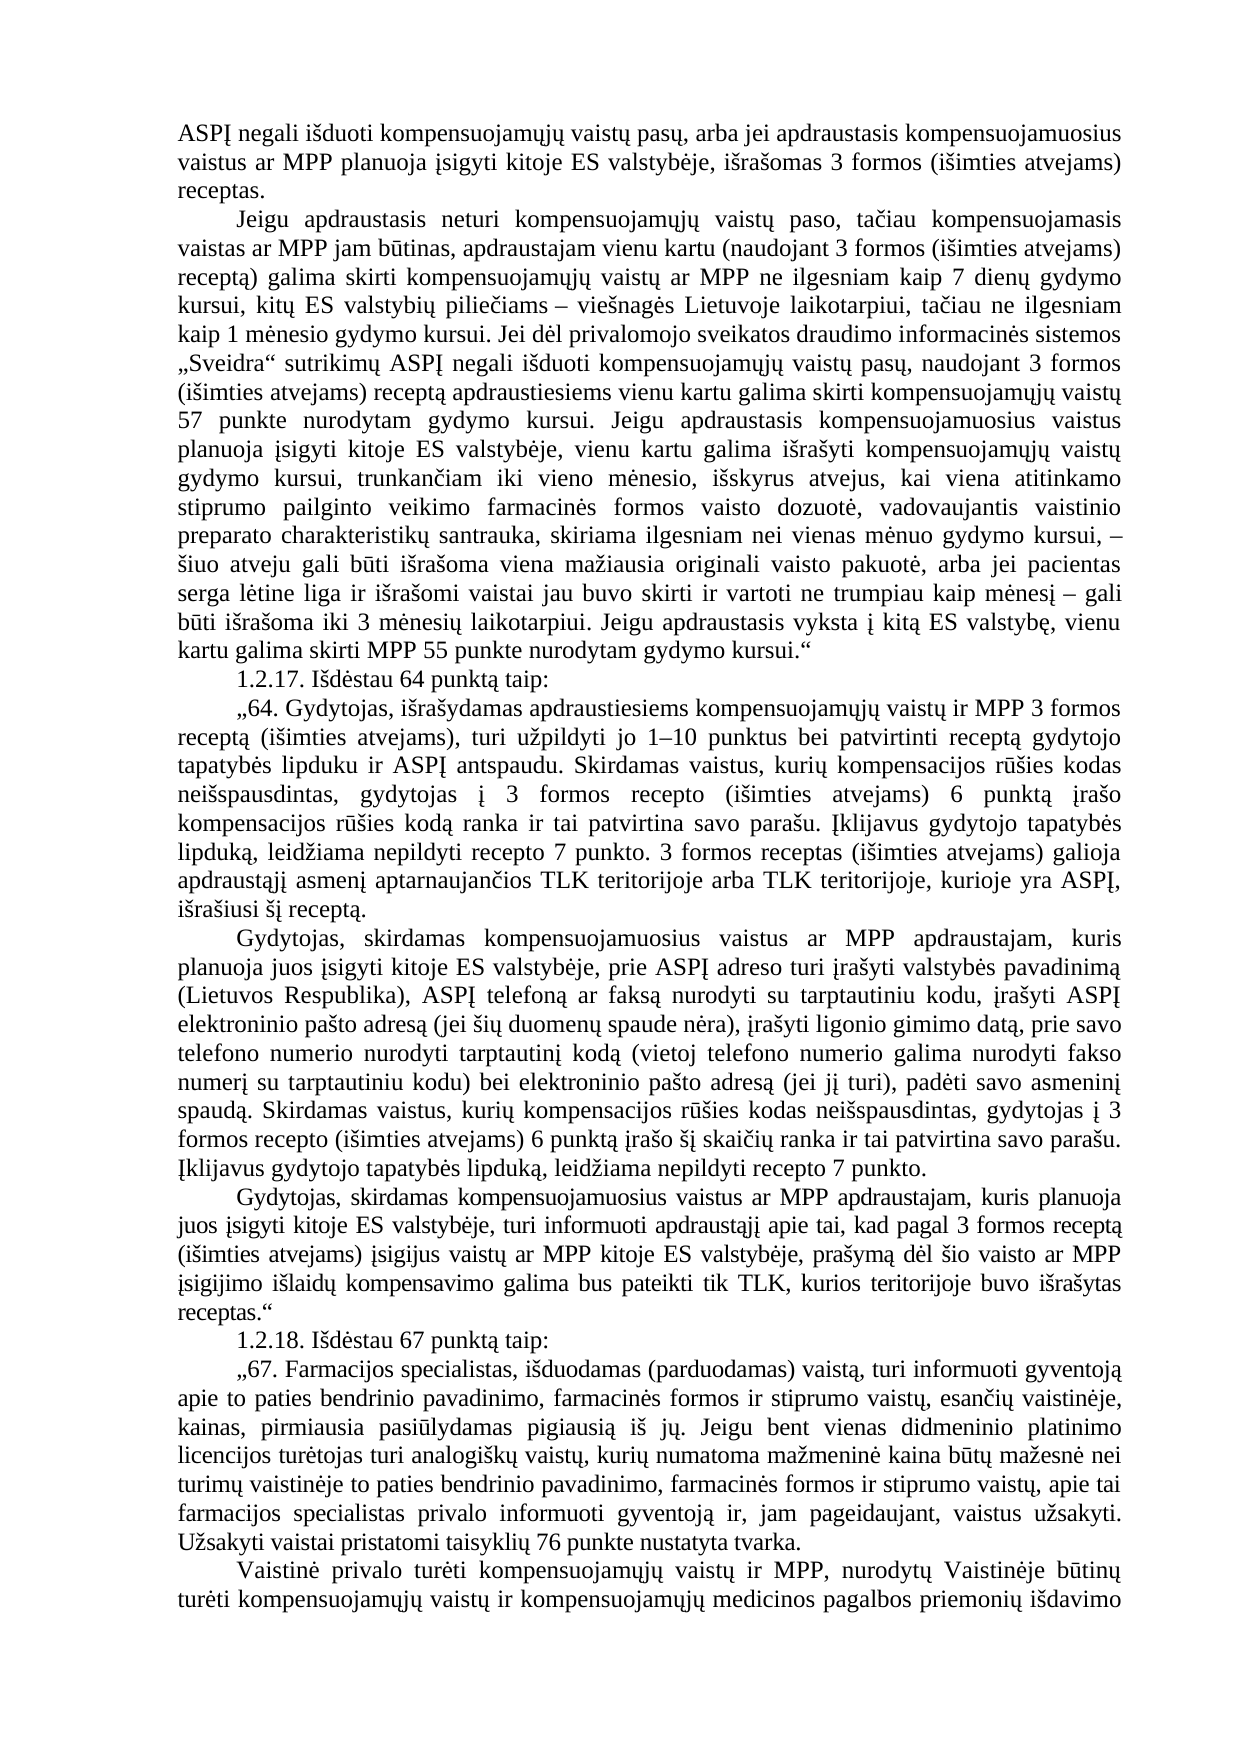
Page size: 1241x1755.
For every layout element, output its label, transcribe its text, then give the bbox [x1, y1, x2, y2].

text Jeigu apdraustasis neturi kompensuojamųjų vaistų paso, tačiau kompensuojamasis vaistas ar MPP jam būtinas, apdraustajam vienu kartu (naudojant 3 formos (išimties atvejams) receptą) galima skirti kompensuojamųjų vaistų ar MPP ne ilgesniam kaip 7 dienų gydymo kursui, kitų ES valstybių piliečiams – viešnagės Lietuvoje laikotarpiui, tačiau ne ilgesniam kaip 1 mėnesio gydymo kursui. Jei dėl privalomojo sveikatos draudimo informacinės sistemos „Sveidra“ sutrikimų ASPĮ negali išduoti kompensuojamųjų vaistų pasų, naudojant 3 formos (išimties atvejams) receptą apdraustiesiems vienu kartu galima skirti kompensuojamųjų vaistų 57 punkte nurodytam gydymo kursui. Jeigu apdraustasis kompensuojamuosius vaistus planuoja įsigyti kitoje ES valstybėje, vienu kartu galima išrašyti kompensuojamųjų vaistų gydymo kursui, trunkančiam iki vieno mėnesio, išskyrus atvejus, kai viena atitinkamo stiprumo pailginto veikimo farmacinės formos vaisto dozuotė, vadovaujantis vaistinio preparato charakteristikų santrauka, skiriama ilgesniam nei vienas mėnuo gydymo kursui, – šiuo atveju gali būti išrašoma viena mažiausia originali vaisto pakuotė, arba jei pacientas serga lėtine liga ir išrašomi vaistai jau buvo skirti ir vartoti ne trumpiau kaip mėnesį – gali būti išrašoma iki 3 mėnesių laikotarpiui. Jeigu apdraustasis vyksta į kitą ES valstybę, vienu kartu galima skirti MPP 55 punkte nurodytam gydymo kursui.“ [177, 204, 1122, 664]
text „64. Gydytojas, išrašydamas apdraustiesiems kompensuojamųjų vaistų ir MPP 3 formos receptą (išimties atvejams), turi užpildyti jo 1–10 punktus bei patvirtinti receptą gydytojo tapatybės lipduku ir ASPĮ antspaudu. Skirdamas vaistus, kurių kompensacijos rūšies kodas neišspausdintas, gydytojas į 3 formos recepto (išimties atvejams) 6 punktą įrašo kompensacijos rūšies kodą ranka ir tai patvirtina savo parašu. Įklijavus gydytojo tapatybės lipduką, leidžiama nepildyti recepto 7 punkto. 3 formos receptas (išimties atvejams) galioja apdraustąjį asmenį aptarnaujančios TLK teritorijoje arba TLK teritorijoje, kurioje yra ASPĮ, išrašiusi šį receptą. [177, 693, 1122, 923]
text 1.2.18. Išdėstau 67 punktą taip: [177, 1326, 1122, 1354]
text Vaistinė privalo turėti kompensuojamųjų vaistų ir MPP, nurodytų Vaistinėje būtinų turėti kompensuojamųjų vaistų ir kompensuojamųjų medicinos pagalbos priemonių išdavimo [177, 1556, 1122, 1613]
text „67. Farmacijos specialistas, išduodamas (parduodamas) vaistą, turi informuoti gyventoją apie to paties bendrinio pavadinimo, farmacinės formos ir stiprumo vaistų, esančių vaistinėje, kainas, pirmiausia pasiūlydamas pigiausią iš jų. Jeigu bent vienas didmeninio platinimo licencijos turėtojas turi analogiškų vaistų, kurių numatoma mažmeninė kaina būtų mažesnė nei turimų vaistinėje to paties bendrinio pavadinimo, farmacinės formos ir stiprumo vaistų, apie tai farmacijos specialistas privalo informuoti gyventoją ir, jam pageidaujant, vaistus užsakyti. Užsakyti vaistai pristatomi taisyklių 76 punkte nustatyta tvarka. [177, 1354, 1122, 1556]
text 1.2.17. Išdėstau 64 punktą taip: [177, 664, 1122, 693]
text Gydytojas, skirdamas kompensuojamuosius vaistus ar MPP apdraustajam, kuris planuoja juos įsigyti kitoje ES valstybėje, prie ASPĮ adreso turi įrašyti valstybės pavadinimą (Lietuvos Respublika), ASPĮ telefoną ar faksą nurodyti su tarptautiniu kodu, įrašyti ASPĮ elektroninio pašto adresą (jei šių duomenų spaude nėra), įrašyti ligonio gimimo datą, prie savo telefono numerio nurodyti tarptautinį kodą (vietoj telefono numerio galima nurodyti fakso numerį su tarptautiniu kodu) bei elektroninio pašto adresą (jei jį turi), padėti savo asmeninį spaudą. Skirdamas vaistus, kurių kompensacijos rūšies kodas neišspausdintas, gydytojas į 3 formos recepto (išimties atvejams) 6 punktą įrašo šį skaičių ranka ir tai patvirtina savo parašu. Įklijavus gydytojo tapatybės lipduką, leidžiama nepildyti recepto 7 punkto. [177, 923, 1122, 1182]
text ASPĮ negali išduoti kompensuojamųjų vaistų pasų, arba jei apdraustasis kompensuojamuosius vaistus ar MPP planuoja įsigyti kitoje ES valstybėje, išrašomas 3 formos (išimties atvejams) receptas. [177, 118, 1122, 204]
text Gydytojas, skirdamas kompensuojamuosius vaistus ar MPP apdraustajam, kuris planuoja juos įsigyti kitoje ES valstybėje, turi informuoti apdraustąjį apie tai, kad pagal 3 formos receptą (išimties atvejams) įsigijus vaistų ar MPP kitoje ES valstybėje, prašymą dėl šio vaisto ar MPP įsigijimo išlaidų kompensavimo galima bus pateikti tik TLK, kurios teritorijoje buvo išrašytas receptas.“ [177, 1182, 1122, 1326]
